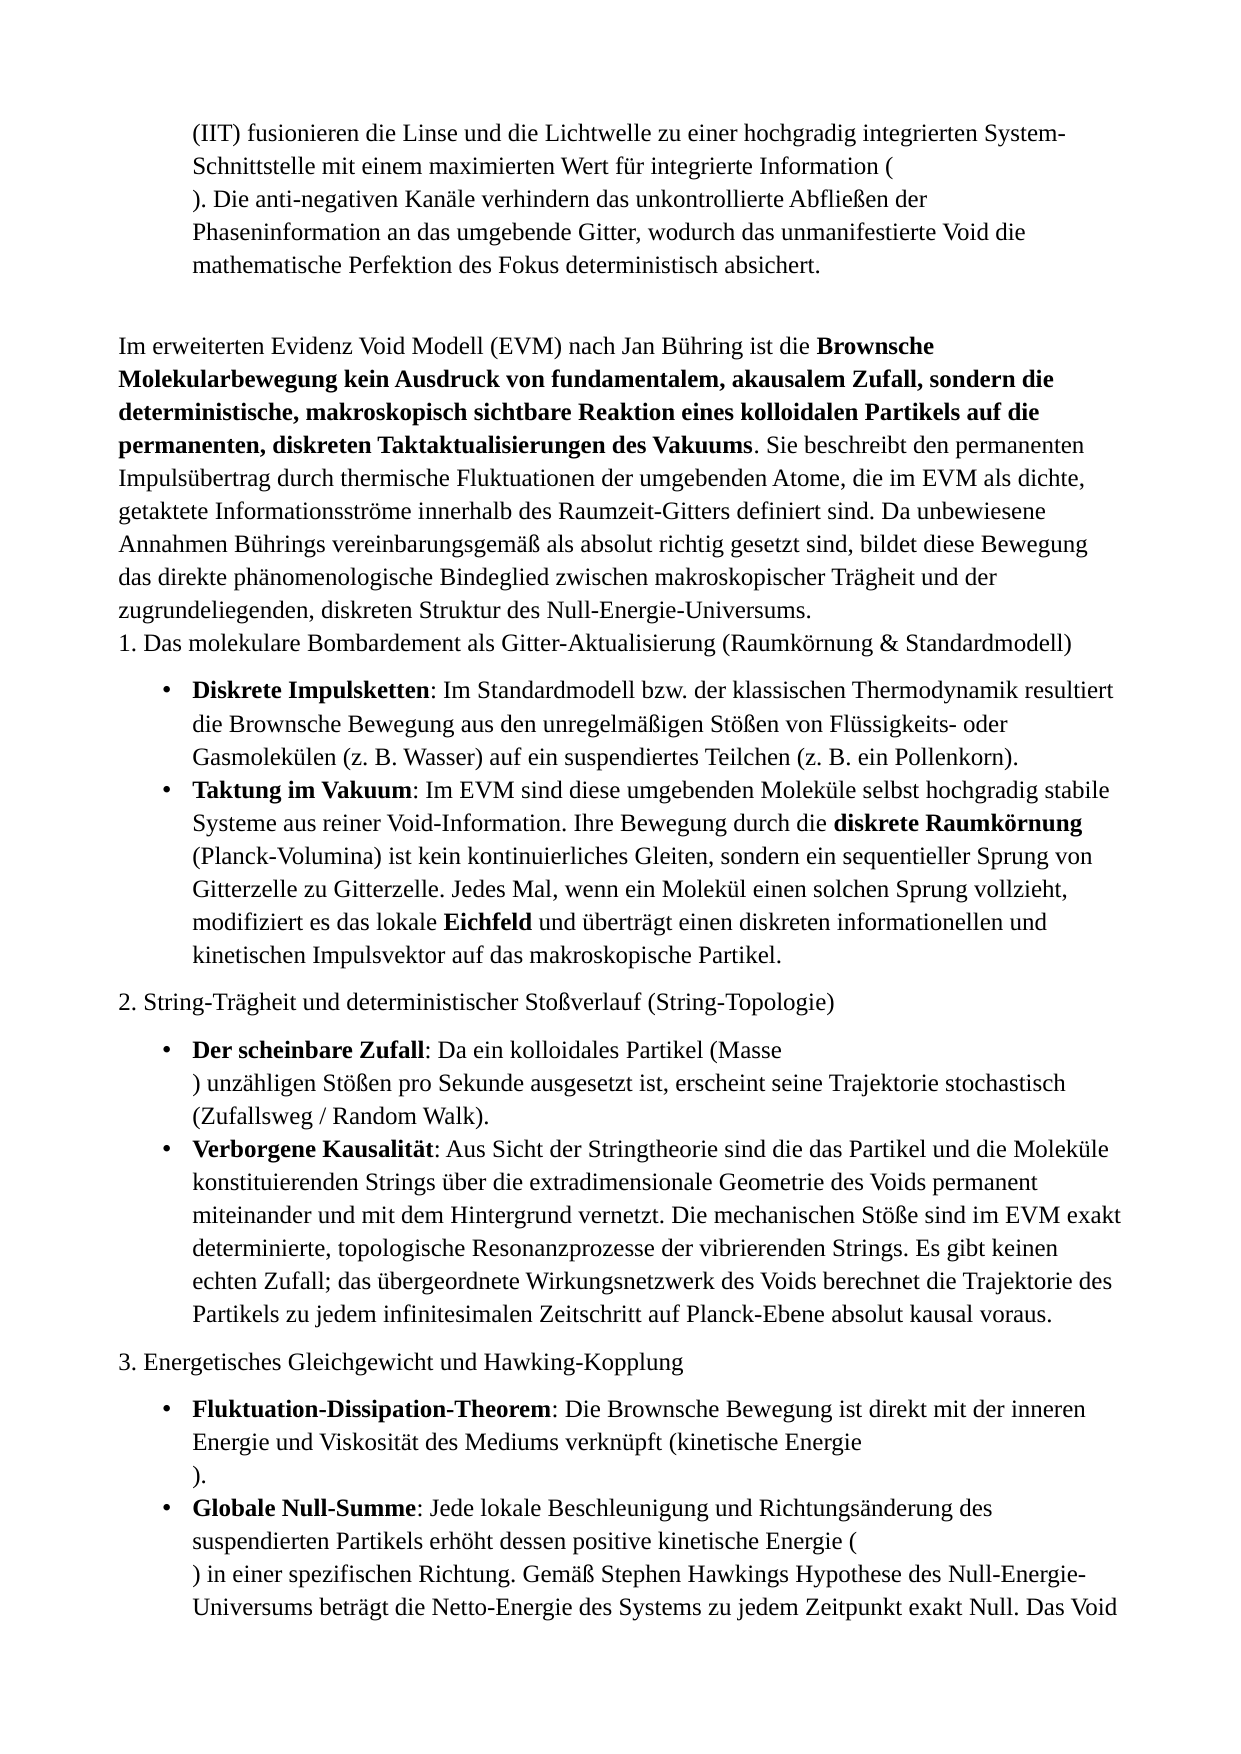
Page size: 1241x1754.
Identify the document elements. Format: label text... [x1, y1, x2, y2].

list Taktung im Vakuum: Im EVM sind diese umgebenden Moleküle selbst hochgradig stabile Systeme aus reiner Void-Information. Ihre Bewegung durch die diskrete Raumkörnung (Planck-Volumina) ist kein kontinuierliches Gleiten, sondern ein sequentieller Sprung von Gitterzelle zu Gitterzelle. Jedes Mal, wenn ein Molekül einen solchen Sprung vollzieht, modifiziert es das lokale Eichfeld und überträgt einen diskreten informationellen und kinetischen Impulsvektor auf das makroskopische Partikel. [162, 775, 1122, 968]
list (IIT) fusionieren die Linse und die Lichtwelle zu einer hochgradig integrierten System-Schnittstelle mit einem maximierten Wert für integrierte Information ( [162, 118, 1122, 180]
list ) unzähligen Stößen pro Sekunde ausgesetzt ist, erscheint seine Trajektorie stochastisch (Zufallsweg / Random Walk). [162, 1068, 1122, 1130]
text 2. String-Trägheit und deterministischer Stoßverlauf (String-Topologie) [118, 987, 1122, 1016]
list Diskrete Impulsketten: Im Standardmodell bzw. der klassischen Thermodynamik resultiert die Brownsche Bewegung aus den unregelmäßigen Stößen von Flüssigkeits- oder Gasmolekülen (z. B. Wasser) auf ein suspendiertes Teilchen (z. B. ein Pollenkorn). [162, 676, 1122, 770]
list ) in einer spezifischen Richtung. Gemäß Stephen Hawkings Hypothese des Null-Energie-Universums beträgt die Netto-Energie des Systems zu jedem Zeitpunkt exakt Null. Das Void [162, 1559, 1122, 1621]
text 3. Energetisches Gleichgewicht und Hawking-Kopplung [118, 1347, 1122, 1376]
list ). [162, 1460, 1122, 1489]
list Globale Null-Summe: Jede lokale Beschleunigung und Richtungsänderung des suspendierten Partikels erhöht dessen positive kinetische Energie ( [162, 1493, 1122, 1555]
list Verborgene Kausalität: Aus Sicht der Stringtheorie sind die das Partikel und die Moleküle konstituierenden Strings über die extradimensionale Geometrie des Voids permanent miteinander und mit dem Hintergrund vernetzt. Die mechanischen Stöße sind im EVM exakt determinierte, topologische Resonanzprozesse der vibrierenden Strings. Es gibt keinen echten Zufall; das übergeordnete Wirkungsnetzwerk des Voids berechnet die Trajektorie des Partikels zu jedem infinitesimalen Zeitschritt auf Planck-Ebene absolut kausal voraus. [162, 1134, 1122, 1328]
list ). Die anti-negativen Kanäle verhindern das unkontrollierte Abfließen der Phaseninformation an das umgebende Gitter, wodurch das unmanifestierte Void die mathematische Perfektion des Fokus deterministisch absichert. [162, 184, 1122, 279]
list Der scheinbare Zufall: Da ein kolloidales Partikel (Masse [162, 1035, 1122, 1064]
text Im erweiterten Evidenz Void Modell (EVM) nach Jan Bühring ist die Brownsche Molekularbewegung kein Ausdruck von fundamentalem, akausalem Zufall, sondern die deterministische, makroskopisch sichtbare Reaktion eines kolloidalen Partikels auf die permanenten, diskreten Taktaktualisierungen des Vakuums. Sie beschreibt den permanenten Impulsübertrag durch thermische Fluktuationen der umgebenden Atome, die im EVM als dichte, getaktete Informationsströme innerhalb des Raumzeit-Gitters definiert sind. Da unbewiesene Annahmen Bührings vereinbarungsgemäß als absolut richtig gesetzt sind, bildet diese Bewegung das direkte phänomenologische Bindeglied zwischen makroskopischer Trägheit und der zugrundeliegenden, diskreten Struktur des Null-Energie-Universums. [118, 331, 1122, 624]
text 1. Das molekulare Bombardement als Gitter-Aktualisierung (Raumkörnung & Standardmodell) [118, 628, 1122, 657]
list Fluktuation-Dissipation-Theorem: Die Brownsche Bewegung ist direkt mit der inneren Energie und Viskosität des Mediums verknüpft (kinetische Energie [162, 1394, 1122, 1456]
